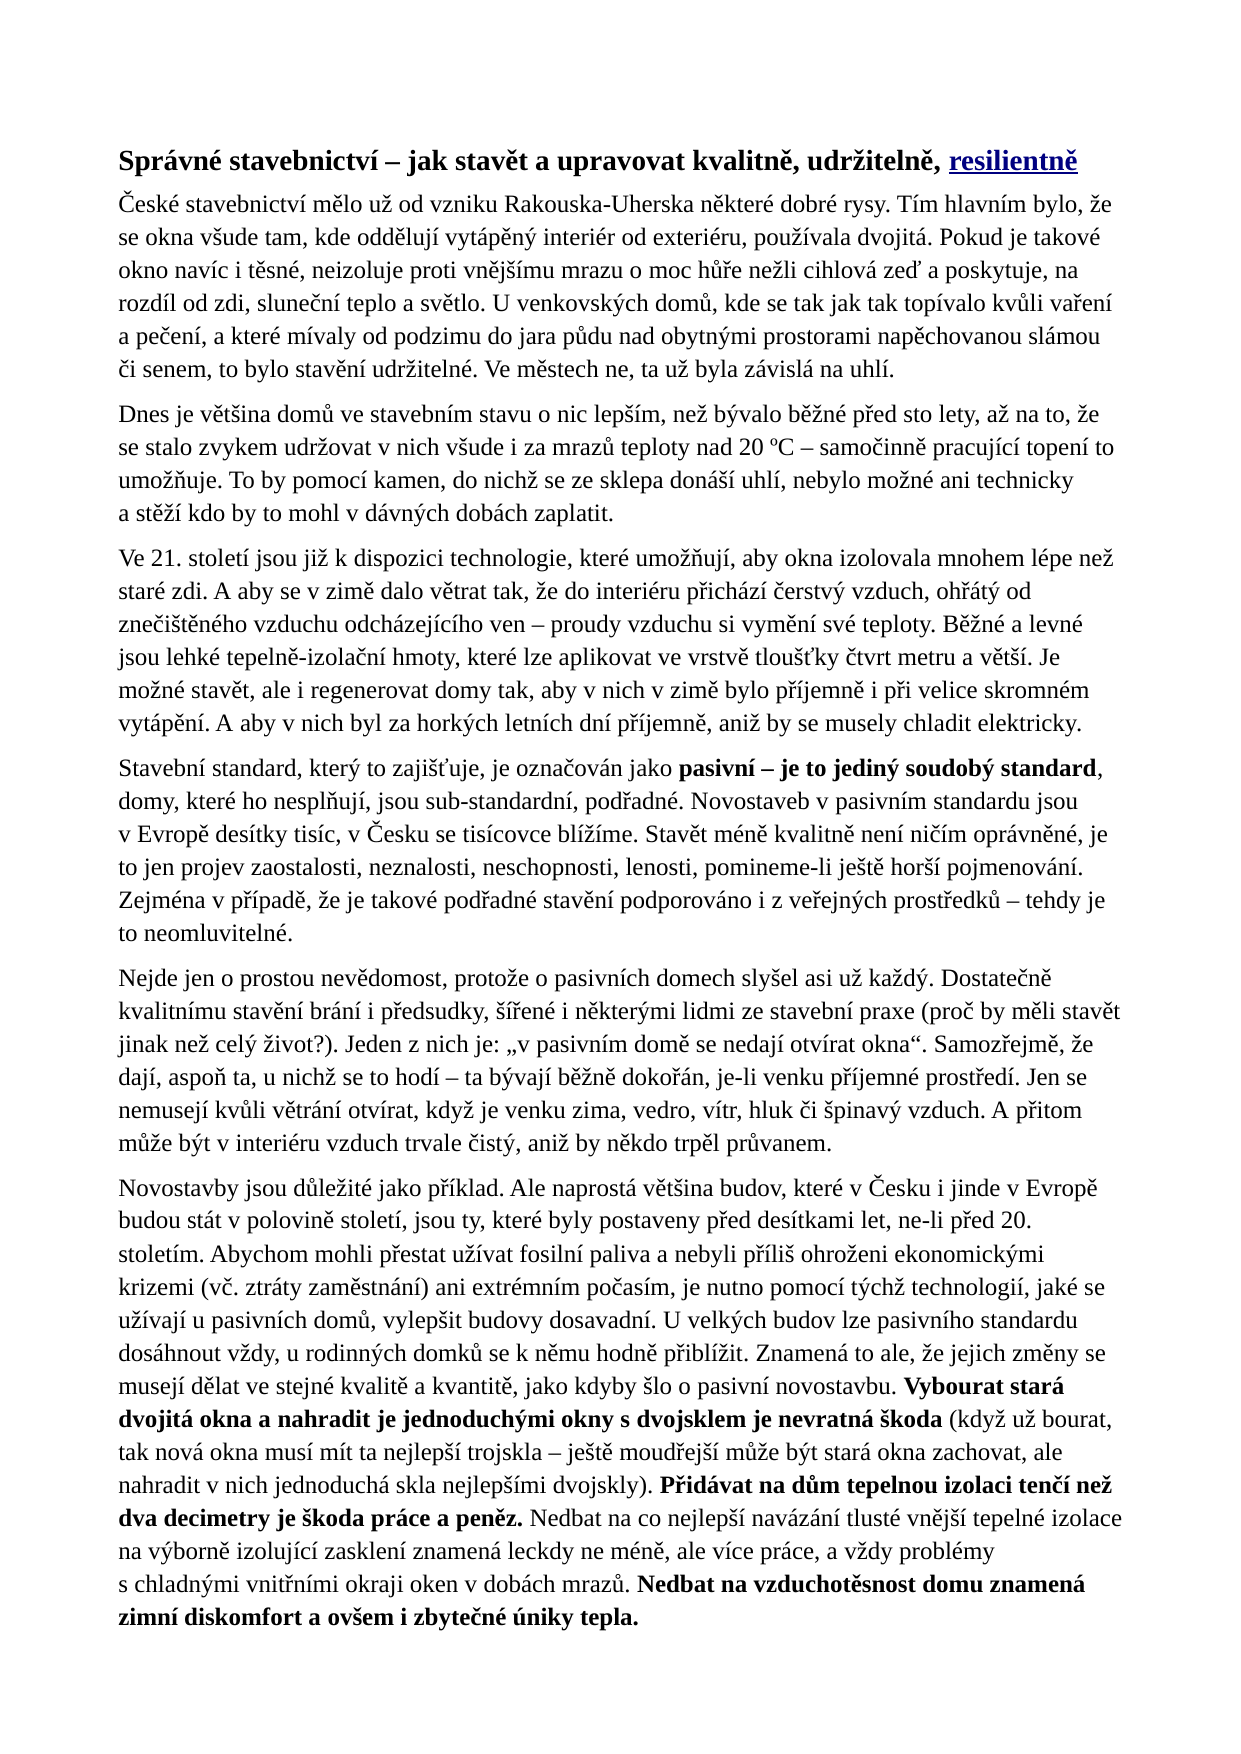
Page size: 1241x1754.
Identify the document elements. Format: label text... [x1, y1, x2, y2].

subtitle Správné stavebnictví – jak stavět a upravovat kvalitně, udržitelně, resilientně [118, 143, 1122, 177]
text Stavební standard, který to zajišťuje, je označován jako pasivní – je to jediný soudobý standard, domy, které ho nesplňují, jsou sub-standardní, podřadné. Novostaveb v pasivním standardu jsou v Evropě desítky tisíc, v Česku se tisícovce blížíme. Stavět méně kvalitně není ničím oprávněné, je to jen projev zaostalosti, neznalosti, neschopnosti, lenosti, pomineme-li ještě horší pojmenování. Zejména v případě, že je takové podřadné stavění podporováno i z veřejných prostředků – tehdy je to neomluvitelné. [118, 753, 1122, 947]
text Dnes je většina domů ve stavebním stavu o nic lepším, než bývalo běžné před sto lety, až na to, že se stalo zvykem udržovat v nich všude i za mrazů teploty nad 20 ºC – samočinně pracující topení to umožňuje. To by pomocí kamen, do nichž se ze sklepa donáší uhlí, nebylo možné ani technicky a stěží kdo by to mohl v dávných dobách zaplatit. [118, 399, 1122, 527]
text České stavebnictví mělo už od vzniku Rakouska-Uherska některé dobré rysy. Tím hlavním bylo, že se okna všude tam, kde oddělují vytápěný interiér od exteriéru, používala dvojitá. Pokud je takové okno navíc i těsné, neizoluje proti vnějšímu mrazu o moc hůře nežli cihlová zeď a poskytuje, na rozdíl od zdi, sluneční teplo a světlo. U venkovských domů, kde se tak jak tak topívalo kvůli vaření a pečení, a které mívaly od podzimu do jara půdu nad obytnými prostorami napěchovanou slámou či senem, to bylo stavění udržitelné. Ve městech ne, ta už byla závislá na uhlí. [118, 189, 1122, 383]
text Novostavby jsou důležité jako příklad. Ale naprostá většina budov, které v Česku i jinde v Evropě budou stát v polovině století, jsou ty, které byly postaveny před desítkami let, ne-li před 20. stoletím. Abychom mohli přestat užívat fosilní paliva a nebyli příliš ohroženi ekonomickými krizemi (vč. ztráty zaměstnání) ani extrémním počasím, je nutno pomocí týchž technologií, jaké se užívají u pasivních domů, vylepšit budovy dosavadní. U velkých budov lze pasivního standardu dosáhnout vždy, u rodinných domků se k němu hodně přiblížit. Znamená to ale, že jejich změny se musejí dělat ve stejné kvalitě a kvantitě, jako kdyby šlo o pasivní novostavbu. Vybourat stará dvojitá okna a nahradit je jednoduchými okny s dvojsklem je nevratná škoda (když už bourat, tak nová okna musí mít ta nejlepší trojskla – ještě moudřejší může být stará okna zachovat, ale nahradit v nich jednoduchá skla nejlepšími dvojskly). Přidávat na dům tepelnou izolaci tenčí než dva decimetry je škoda práce a peněz. Nedbat na co nejlepší navázání tlusté vnější tepelné izolace na výborně izolující zasklení znamená leckdy ne méně, ale více práce, a vždy problémy s chladnými vnitřními okraji oken v dobách mrazů. Nedbat na vzduchotěsnost domu znamená zimní diskomfort a ovšem i zbytečné úniky tepla. [118, 1173, 1122, 1631]
text Ve 21. století jsou již k dispozici technologie, které umožňují, aby okna izolovala mnohem lépe než staré zdi. A aby se v zimě dalo větrat tak, že do interiéru přichází čerstvý vzduch, ohřátý od znečištěného vzduchu odcházejícího ven – proudy vzduchu si vymění své teploty. Běžné a levné jsou lehké tepelně-izolační hmoty, které lze aplikovat ve vrstvě tloušťky čtvrt metru a větší. Je možné stavět, ale i regenerovat domy tak, aby v nich v zimě bylo příjemně i při velice skromném vytápění. A aby v nich byl za horkých letních dní příjemně, aniž by se musely chladit elektricky. [118, 543, 1122, 737]
text Nejde jen o prostou nevědomost, protože o pasivních domech slyšel asi už každý. Dostatečně kvalitnímu stavění brání i předsudky, šířené i některými lidmi ze stavební praxe (proč by měli stavět jinak než celý život?). Jeden z nich je: „v pasivním domě se nedají otvírat okna“. Samozřejmě, že dají, aspoň ta, u nichž se to hodí – ta bývají běžně dokořán, je-li venku příjemné prostředí. Jen se nemusejí kvůli větrání otvírat, když je venku zima, vedro, vítr, hluk či špinavý vzduch. A přitom může být v interiéru vzduch trvale čistý, aniž by někdo trpěl průvanem. [118, 963, 1122, 1157]
